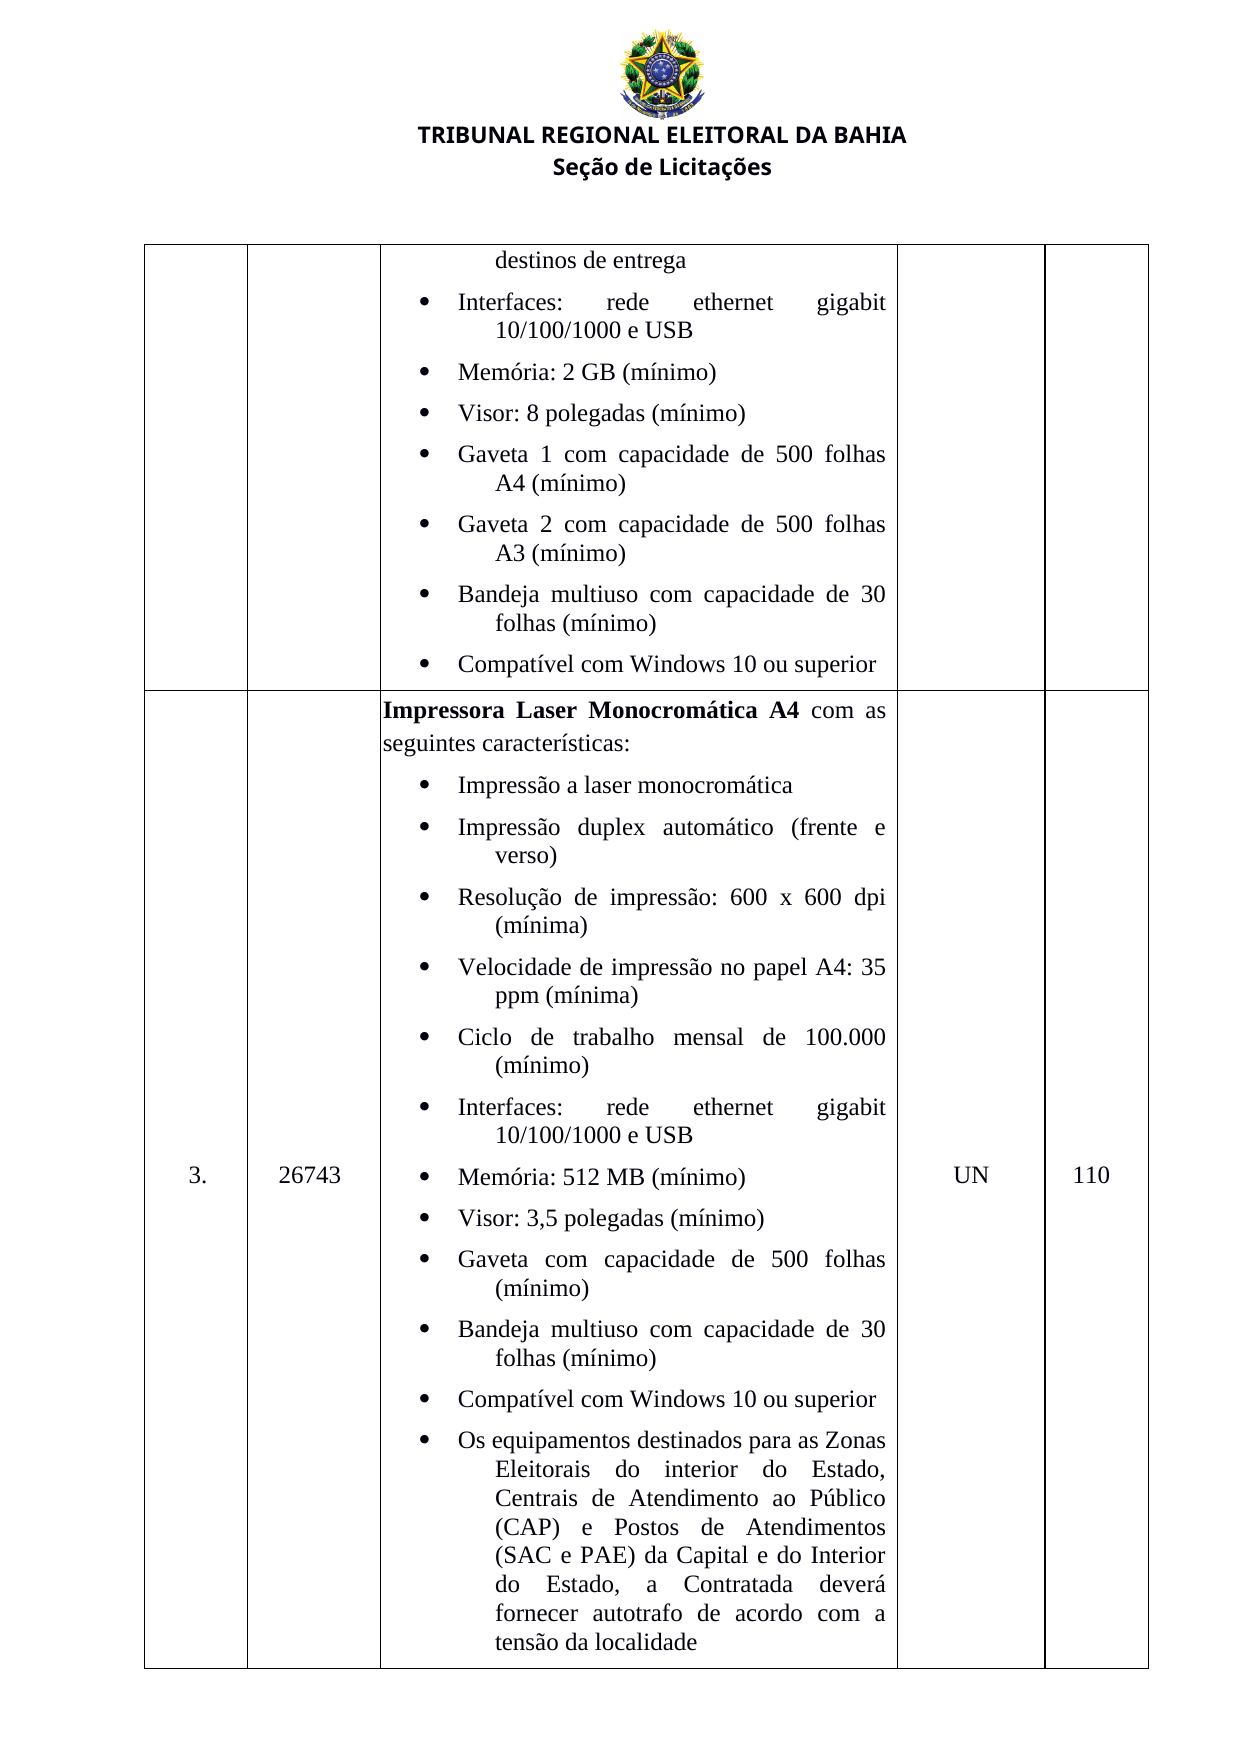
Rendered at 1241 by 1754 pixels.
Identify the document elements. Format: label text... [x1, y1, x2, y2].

table_cell destinos de entrega Interfaces: rede ethernet gigabit 10/100/1000 e USB Memória: 2 GB (mínimo) Visor: 8 polegadas (mínimo) Gaveta 1 com capacidade de 500 folhas A4 (mínimo) Gaveta 2 com capacidade de 500 folhas A3 (mínimo) Bandeja multiuso com capacidade de 30 folhas (mínimo) Compatível com Windows 10 ou superior [381, 245, 897, 690]
table_cell 110 [1046, 691, 1148, 1668]
table_cell UN [898, 691, 1044, 1668]
table_cell 26743 [248, 691, 380, 1668]
table_cell Impressora Laser Monocromática A4 com as seguintes características: Impressão a laser monocromática Impressão duplex automático (frente e verso) Resolução de impressão: 600 x 600 dpi (mínima) Velocidade de impressão no papel A4: 35 ppm (mínima) Ciclo de trabalho mensal de 100.000 (mínimo) Interfaces: rede ethernet gigabit 10/100/1000 e USB Memória: 512 MB (mínimo) Visor: 3,5 polegadas (mínimo) Gaveta com capacidade de 500 folhas (mínimo) Bandeja multiuso com capacidade de 30 folhas (mínimo) Compatível com Windows 10 ou superior Os equipamentos destinados para as Zonas Eleitorais do interior do Estado, Centrais de Atendimento ao Público (CAP) e Postos de Atendimentos (SAC e PAE) da Capital e do Interior do Estado, a Contratada deverá fornecer autotrafo de acordo com a tensão da localidade [381, 691, 897, 1668]
table_cell 3. [145, 691, 247, 1668]
table_cell [248, 245, 380, 690]
table_cell [145, 245, 247, 690]
table_cell [1046, 245, 1148, 690]
table_cell [898, 245, 1044, 690]
